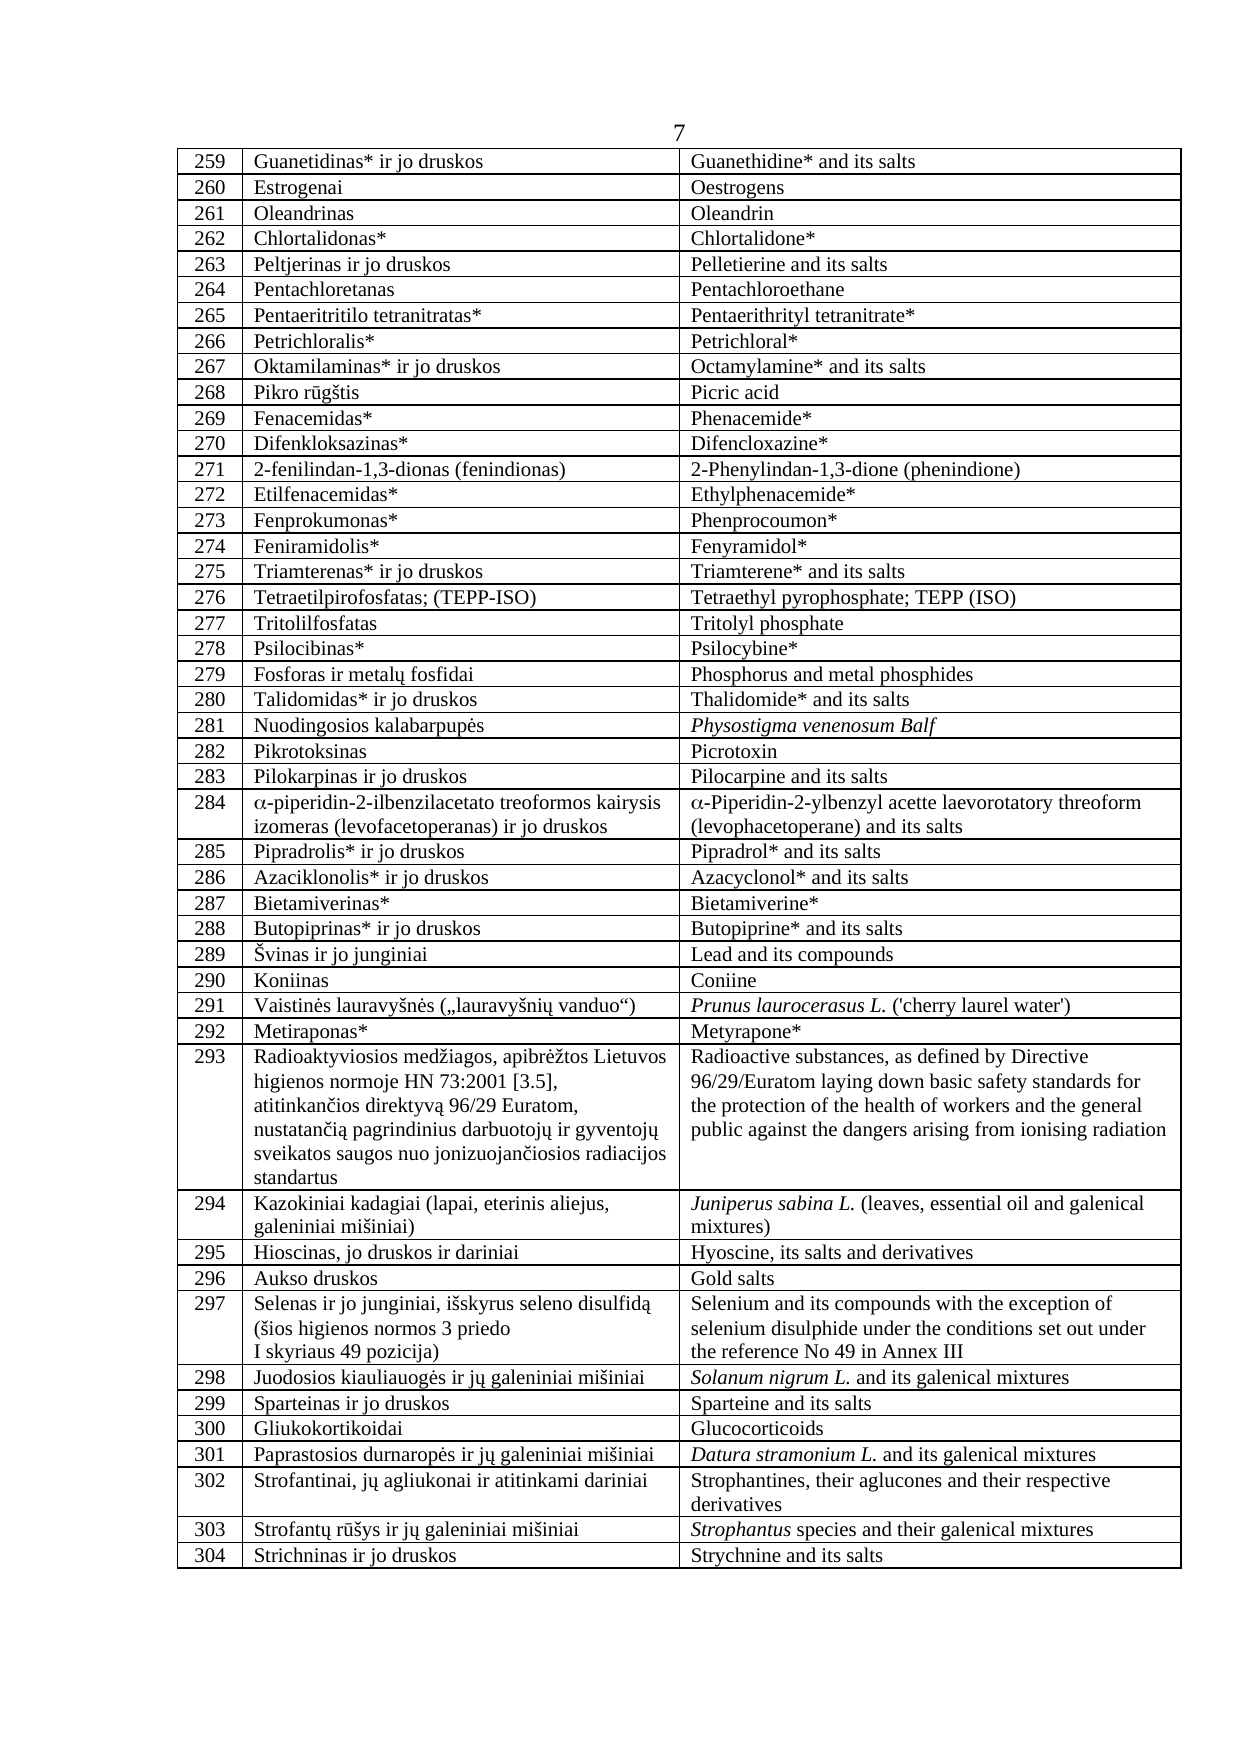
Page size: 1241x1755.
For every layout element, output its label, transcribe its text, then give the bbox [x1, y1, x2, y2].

table_cell Pelletierine and its salts [680, 252, 1180, 276]
table_cell Selenium and its compounds with the exception of selenium disulphide under the conditions set out under the reference No 49 in Annex III [680, 1291, 1180, 1363]
table_cell Strofantinai, jų agliukonai ir atitinkami dariniai [243, 1468, 679, 1516]
table_cell 264 [178, 277, 242, 301]
table_cell Strofantų rūšys ir jų galeniniai mišiniai [243, 1517, 679, 1541]
table_cell 276 [178, 585, 242, 609]
table_cell Bietamiverine* [680, 891, 1180, 915]
table_cell 281 [178, 713, 242, 737]
table_cell a-piperidin-2-ilbenzilacetato treoformos kairysis izomeras (levofacetoperanas) ir jo druskos [243, 790, 679, 838]
table_cell Chlortalidone* [680, 226, 1180, 250]
table_cell Petrichloral* [680, 329, 1180, 353]
table_cell Pentachloretanas [243, 277, 679, 301]
table_cell 297 [178, 1291, 242, 1363]
table_cell 266 [178, 329, 242, 353]
table_cell Guanetidinas* ir jo druskos [243, 149, 679, 173]
table_cell Tetraetilpirofosfatas; (TEPP-ISO) [243, 585, 679, 609]
table_cell Vaistinės lauravyšnės („lauravyšnių vanduo“) [243, 993, 679, 1017]
table_cell Hioscinas, jo druskos ir dariniai [243, 1240, 679, 1264]
table_cell Metiraponas* [243, 1019, 679, 1043]
table_cell 278 [178, 636, 242, 660]
table_cell 303 [178, 1517, 242, 1541]
table_cell Bietamiverinas* [243, 891, 679, 915]
table_cell Sparteinas ir jo druskos [243, 1391, 679, 1415]
table_cell 275 [178, 559, 242, 583]
table_cell Solanum nigrum L. and its galenical mixtures [680, 1365, 1180, 1389]
table_cell 290 [178, 968, 242, 992]
table_cell Tritolilfosfatas [243, 611, 679, 634]
table_cell Talidomidas* ir jo druskos [243, 687, 679, 711]
table_cell Phenprocoumon* [680, 508, 1180, 532]
table_cell 2-Phenylindan-1,3-dione (phenindione) [680, 457, 1180, 481]
table_cell 286 [178, 865, 242, 889]
table_cell Picric acid [680, 380, 1180, 404]
table_cell Fenacemidas* [243, 406, 679, 429]
table_cell Feniramidolis* [243, 534, 679, 558]
table_cell Phenacemide* [680, 406, 1180, 429]
table_cell 283 [178, 764, 242, 788]
table_cell 302 [178, 1468, 242, 1516]
table_cell 261 [178, 201, 242, 224]
table_cell Tetraethyl pyrophosphate; TEPP (ISO) [680, 585, 1180, 609]
table_cell 265 [178, 303, 242, 327]
table_cell Radioaktyviosios medžiagos, apibrėžtos Lietuvos higienos normoje HN 73:2001 [3.5], atitinkančios direktyvą 96/29 Euratom, nustatančią pagrindinius darbuotojų ir gyventojų sveikatos saugos nuo jonizuojančiosios radiacijos standartus [243, 1045, 679, 1189]
table_cell 282 [178, 739, 242, 763]
table_cell Strophantus species and their galenical mixtures [680, 1517, 1180, 1541]
table_cell 268 [178, 380, 242, 404]
table_cell 263 [178, 252, 242, 276]
table_cell 269 [178, 406, 242, 429]
table_cell Sparteine and its salts [680, 1391, 1180, 1415]
table_cell 2-fenilindan-1,3-dionas (fenindionas) [243, 457, 679, 481]
table_cell 293 [178, 1045, 242, 1189]
table_cell 285 [178, 840, 242, 863]
table_cell 273 [178, 508, 242, 532]
table_cell Picrotoxin [680, 739, 1180, 763]
table_cell 296 [178, 1266, 242, 1290]
table_cell Radioactive substances, as defined by Directive 96/29/Euratom laying down basic safety standards for the protection of the health of workers and the general public against the dangers arising from ionising radiation [680, 1045, 1180, 1189]
table_cell Oleandrin [680, 201, 1180, 224]
table_cell 289 [178, 942, 242, 966]
table_cell Paprastosios durnaropės ir jų galeniniai mišiniai [243, 1442, 679, 1466]
table_cell Strychnine and its salts [680, 1543, 1180, 1567]
table_cell 262 [178, 226, 242, 250]
table_cell Selenas ir jo junginiai, išskyrus seleno disulfidą (šios higienos normos 3 priedo I skyriaus 49 pozicija) [243, 1291, 679, 1363]
table_cell 299 [178, 1391, 242, 1415]
table_cell Azaciklonolis* ir jo druskos [243, 865, 679, 889]
table_cell 301 [178, 1442, 242, 1466]
table_cell Oktamilaminas* ir jo druskos [243, 354, 679, 378]
table_cell Strophantines, their aglucones and their respective derivatives [680, 1468, 1180, 1516]
table_cell Pipradrol* and its salts [680, 840, 1180, 863]
table_cell Oleandrinas [243, 201, 679, 224]
table_cell Butopiprinas* ir jo druskos [243, 916, 679, 940]
table_cell Glucocorticoids [680, 1416, 1180, 1440]
table_cell Triamterenas* ir jo druskos [243, 559, 679, 583]
table_cell Pikrotoksinas [243, 739, 679, 763]
table_cell 291 [178, 993, 242, 1017]
table_cell Petrichloralis* [243, 329, 679, 353]
table_cell Fenprokumonas* [243, 508, 679, 532]
table_cell Juniperus sabina L. (leaves, essential oil and galenical mixtures) [680, 1191, 1180, 1238]
table_cell Lead and its compounds [680, 942, 1180, 966]
table_cell 300 [178, 1416, 242, 1440]
table_cell Physostigma venenosum Balf [680, 713, 1180, 737]
table_cell 271 [178, 457, 242, 481]
table_cell Etilfenacemidas* [243, 482, 679, 506]
table_cell Fenyramidol* [680, 534, 1180, 558]
table_cell 288 [178, 916, 242, 940]
table_cell Aukso druskos [243, 1266, 679, 1290]
table_cell Fosforas ir metalų fosfidai [243, 662, 679, 686]
table_cell Gliukokortikoidai [243, 1416, 679, 1440]
table_cell 284 [178, 790, 242, 838]
table_cell Tritolyl phosphate [680, 611, 1180, 634]
table_cell Pentaeritritilo tetranitratas* [243, 303, 679, 327]
table_cell 280 [178, 687, 242, 711]
table_cell Triamterene* and its salts [680, 559, 1180, 583]
table_cell 298 [178, 1365, 242, 1389]
table_cell Chlortalidonas* [243, 226, 679, 250]
table_cell Hyoscine, its salts and derivatives [680, 1240, 1180, 1264]
table_cell Oestrogens [680, 175, 1180, 199]
table_cell Psilocibinas* [243, 636, 679, 660]
table_cell Coniine [680, 968, 1180, 992]
table_cell Pilokarpinas ir jo druskos [243, 764, 679, 788]
table_cell Psilocybine* [680, 636, 1180, 660]
table_cell Azacyclonol* and its salts [680, 865, 1180, 889]
table_cell Ethylphenacemide* [680, 482, 1180, 506]
table_cell Butopiprine* and its salts [680, 916, 1180, 940]
table_cell 292 [178, 1019, 242, 1043]
table_cell 260 [178, 175, 242, 199]
table_cell 287 [178, 891, 242, 915]
table_cell Gold salts [680, 1266, 1180, 1290]
table_cell Phosphorus and metal phosphides [680, 662, 1180, 686]
table_cell Datura stramonium L. and its galenical mixtures [680, 1442, 1180, 1466]
table_cell 279 [178, 662, 242, 686]
table_cell Pikro rūgštis [243, 380, 679, 404]
table_cell a-Piperidin-2-ylbenzyl acette laevorotatory threoform (levophacetoperane) and its salts [680, 790, 1180, 838]
table_cell 272 [178, 482, 242, 506]
table_cell Pipradrolis* ir jo druskos [243, 840, 679, 863]
table_cell Švinas ir jo junginiai [243, 942, 679, 966]
table_cell 294 [178, 1191, 242, 1238]
table_cell 274 [178, 534, 242, 558]
table_cell Thalidomide* and its salts [680, 687, 1180, 711]
table_cell Estrogenai [243, 175, 679, 199]
table_cell Nuodingosios kalabarpupės [243, 713, 679, 737]
table_cell 295 [178, 1240, 242, 1264]
table_cell Pentaerithrityl tetranitrate* [680, 303, 1180, 327]
table_cell Pentachloroethane [680, 277, 1180, 301]
table_cell Octamylamine* and its salts [680, 354, 1180, 378]
table_cell Koniinas [243, 968, 679, 992]
table_cell 277 [178, 611, 242, 634]
table_cell 304 [178, 1543, 242, 1567]
table_cell Guanethidine* and its salts [680, 149, 1180, 173]
table_cell 270 [178, 431, 242, 455]
table_cell Metyrapone* [680, 1019, 1180, 1043]
table_cell Difenkloksazinas* [243, 431, 679, 455]
table_cell Pilocarpine and its salts [680, 764, 1180, 788]
table_cell Strichninas ir jo druskos [243, 1543, 679, 1567]
table_cell Juodosios kiauliauogės ir jų galeniniai mišiniai [243, 1365, 679, 1389]
table_cell Prunus laurocerasus L. ('cherry laurel water') [680, 993, 1180, 1017]
table_cell Peltjerinas ir jo druskos [243, 252, 679, 276]
table_cell 267 [178, 354, 242, 378]
table_cell Difencloxazine* [680, 431, 1180, 455]
table_cell Kazokiniai kadagiai (lapai, eterinis aliejus, galeniniai mišiniai) [243, 1191, 679, 1238]
table_cell 259 [178, 149, 242, 173]
